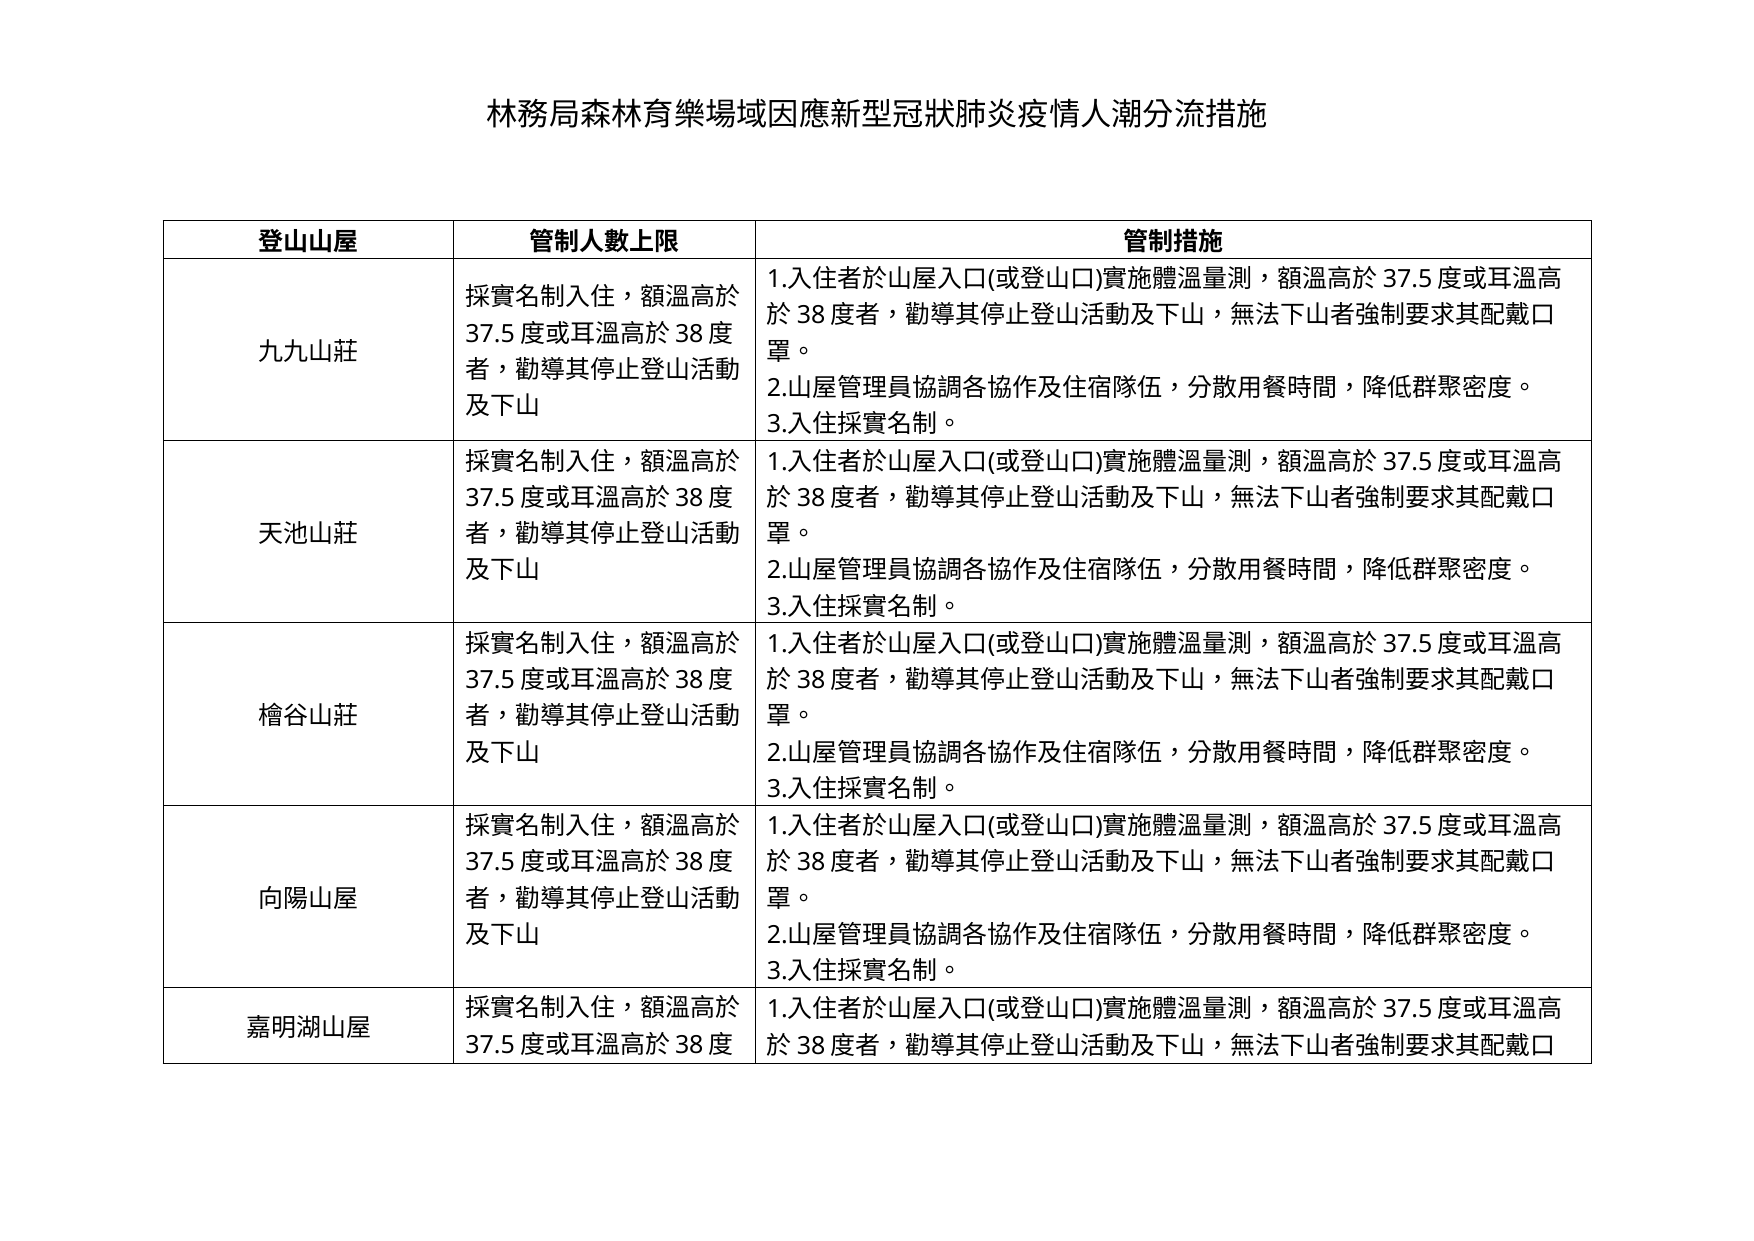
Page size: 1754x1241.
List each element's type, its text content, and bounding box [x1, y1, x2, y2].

table_cell 向陽山屋 [164, 806, 453, 987]
table_cell 採實名制入住，額溫高於37.5度或耳溫高於38度者，勸導其停止登山活動及下山 [454, 441, 755, 622]
table_cell 採實名制入住，額溫高於37.5度或耳溫高於38度者，勸導其停止登山活動及下山 [454, 259, 755, 440]
table_cell 1.入住者於山屋入口(或登山口)實施體溫量測，額溫高於37.5度或耳溫高於38度者，勸導其停止登山活動及下山，無法下山者強制要求其配戴口罩。 2.山屋管理員協調各協作及住宿隊伍，分散用餐時間，降低群聚密度。 3.入住採實名制。 [756, 259, 1591, 440]
table_cell 1.入住者於山屋入口(或登山口)實施體溫量測，額溫高於37.5度或耳溫高於38度者，勸導其停止登山活動及下山，無法下山者強制要求其配戴口罩。 2.山屋管理員協調各協作及住宿隊伍，分散用餐時間，降低群聚密度。 3.入住採實名制。 [756, 441, 1591, 622]
table_header 管制措施 [756, 221, 1591, 258]
table_header 登山山屋 [164, 221, 453, 258]
table_cell 1.入住者於山屋入口(或登山口)實施體溫量測，額溫高於37.5度或耳溫高於38度者，勸導其停止登山活動及下山，無法下山者強制要求其配戴口罩。 2.山屋管理員協調各協作及住宿隊伍，分散用餐時間，降低群聚密度。 3.入住採實名制。 [756, 623, 1591, 804]
table_header 管制人數上限 [454, 221, 755, 258]
table_cell 檜谷山莊 [164, 623, 453, 804]
table_cell 九九山莊 [164, 259, 453, 440]
table_cell 採實名制入住，額溫高於37.5度或耳溫高於38度者，勸導其停止登山活動及下山 [454, 806, 755, 987]
table_cell 天池山莊 [164, 441, 453, 622]
table_cell 嘉明湖山屋 [164, 988, 453, 1063]
table_cell 採實名制入住，額溫高於37.5度或耳溫高於38度 [454, 988, 755, 1063]
table_cell 1.入住者於山屋入口(或登山口)實施體溫量測，額溫高於37.5度或耳溫高於38度者，勸導其停止登山活動及下山，無法下山者強制要求其配戴口罩。 2.山屋管理員協調各協作及住宿隊伍，分散用餐時間，降低群聚密度。 3.入住採實名制。 [756, 806, 1591, 987]
table_cell 採實名制入住，額溫高於37.5度或耳溫高於38度者，勸導其停止登山活動及下山 [454, 623, 755, 804]
table_cell 1.入住者於山屋入口(或登山口)實施體溫量測，額溫高於37.5度或耳溫高於38度者，勸導其停止登山活動及下山，無法下山者強制要求其配戴口 [756, 988, 1591, 1063]
